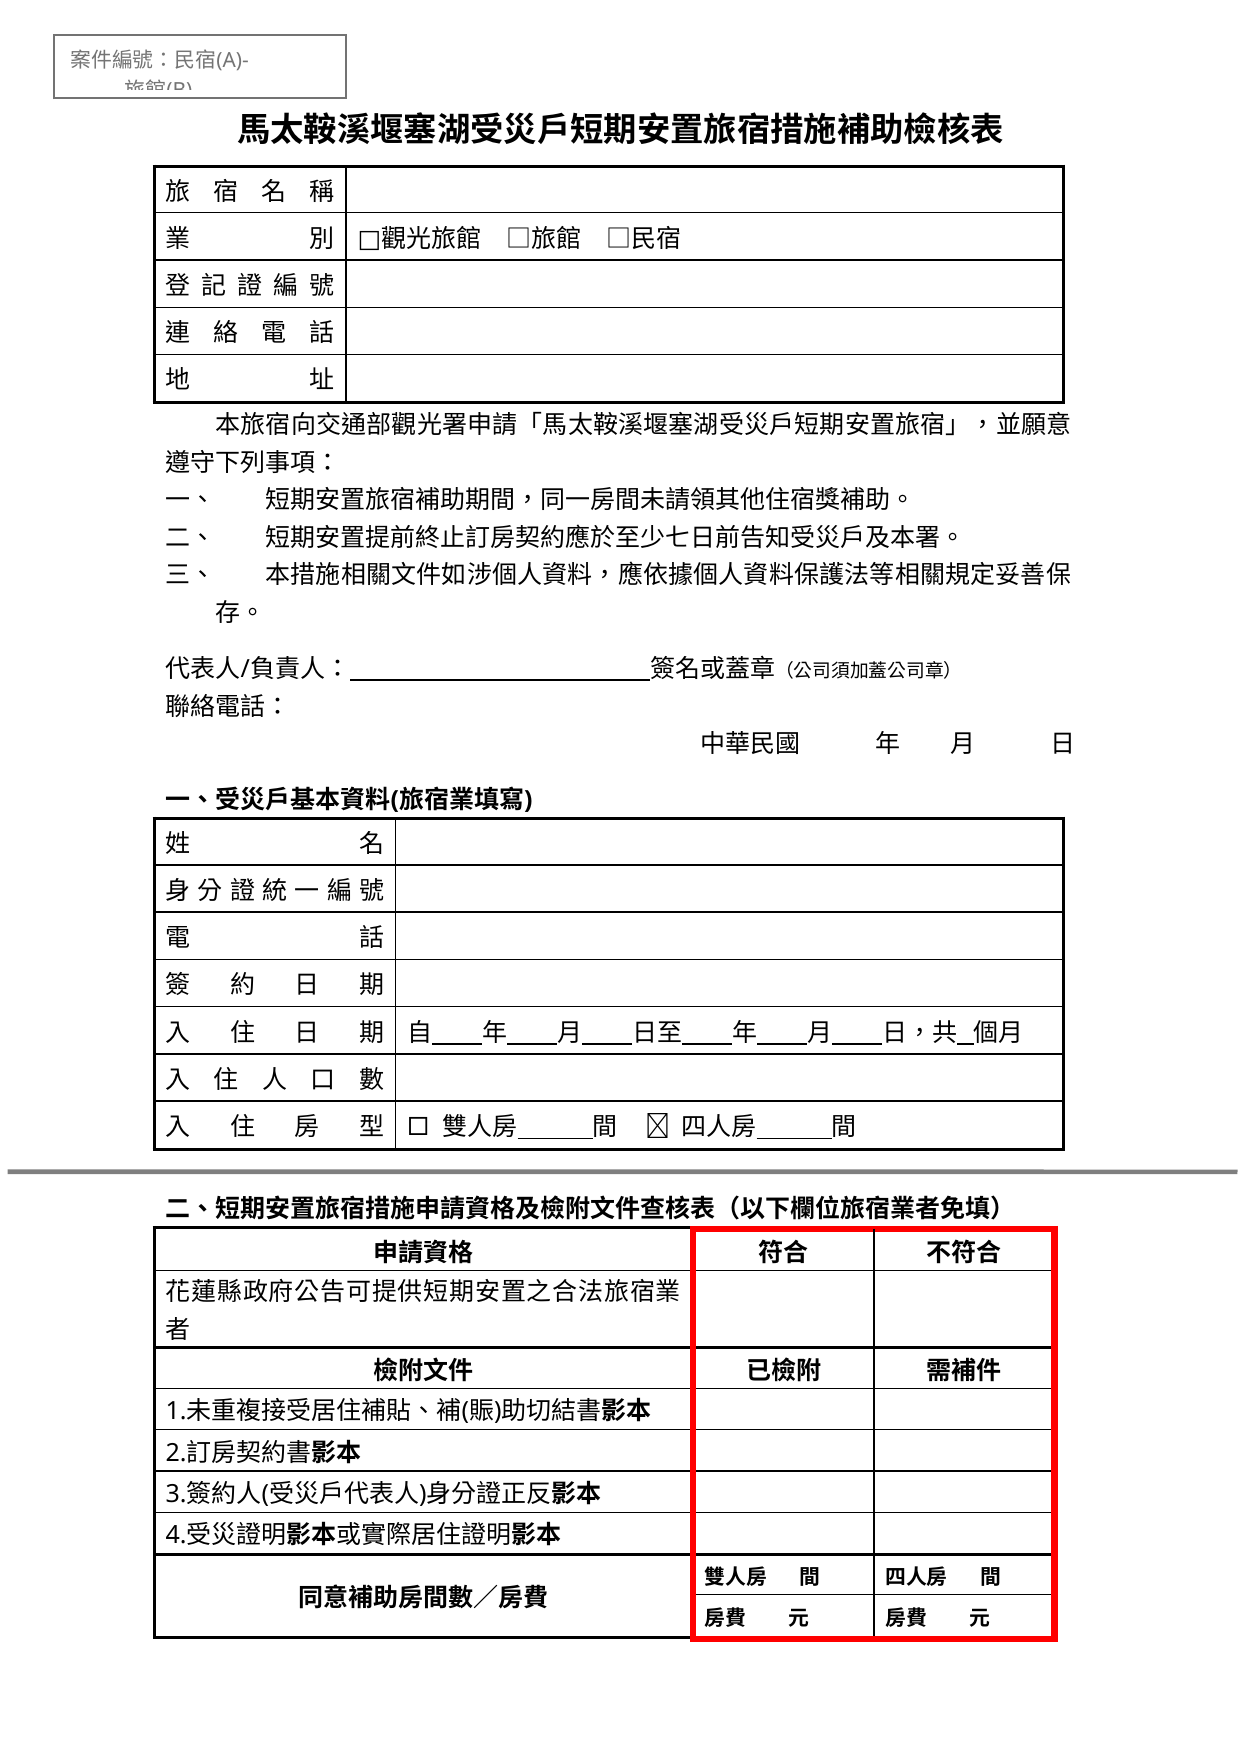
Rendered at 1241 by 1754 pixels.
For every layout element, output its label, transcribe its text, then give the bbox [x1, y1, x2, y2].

table_cell [875, 1271, 1051, 1346]
table_cell [875, 1513, 1051, 1553]
table_cell [347, 308, 1062, 354]
table_cell [396, 960, 1062, 1006]
table_cell 入住人口數 [156, 1055, 395, 1100]
table_cell 房費 元 [875, 1595, 1051, 1636]
table_cell [347, 261, 1062, 306]
table_cell 入住日期 [156, 1007, 395, 1053]
text 本旅宿向交通部觀光署申請「馬太鞍溪堰塞湖受災戶短期安置旅宿」，並願意遵守下列事項： [165, 404, 1075, 479]
table_cell 自 年 月 日至 年 月 日，共 個月 [396, 1007, 1062, 1053]
table_cell [696, 1389, 873, 1429]
table_cell 花蓮縣政府公告可提供短期安置之合法旅宿業者 [156, 1271, 690, 1346]
text 一、受災戶基本資料(旅宿業填寫) [165, 779, 1075, 817]
table_cell [696, 1430, 873, 1470]
table_cell 需補件 [875, 1349, 1051, 1387]
list 短期安置旅宿補助期間，同一房間未請領其他住宿獎補助。 [165, 479, 1075, 517]
table_cell [875, 1472, 1051, 1511]
table_header [396, 820, 1062, 864]
table_header 姓名 [156, 820, 395, 864]
table_cell 身分證統一編號 [156, 866, 395, 911]
table_cell 房費 元 [696, 1595, 873, 1636]
table_cell [396, 1055, 1062, 1100]
table_cell [696, 1472, 873, 1511]
table_cell [875, 1389, 1051, 1429]
text 二、短期安置旅宿措施申請資格及檢附文件查核表（以下欄位旅宿業者免填） [165, 1188, 1075, 1226]
table_cell 3.簽約人(受災戶代表人)身分證正反影本 [156, 1472, 690, 1511]
table_cell 1.未重複接受居住補貼、補(賑)助切結書影本 [156, 1389, 690, 1429]
text 馬太鞍溪堰塞湖受災戶短期安置旅宿措施補助檢核表 [165, 89, 1075, 164]
table_header 符合 [696, 1232, 873, 1269]
table_header 旅宿名稱 [156, 168, 345, 212]
text 代表人/負責人： 簽名或蓋章（公司須加蓋公司章） [165, 648, 1075, 685]
table_cell [875, 1430, 1051, 1470]
text 中華民國 年 月 日 [165, 723, 1075, 760]
table_cell 業別 [156, 213, 345, 259]
table_cell 同意補助房間數／房費 [156, 1556, 690, 1636]
table_cell 連絡電話 [156, 308, 345, 354]
table_cell 已檢附 [696, 1349, 873, 1387]
table_header 不符合 [875, 1232, 1051, 1269]
list 本措施相關文件如涉個人資料，應依據個人資料保護法等相關規定妥善保存。 [165, 554, 1075, 629]
table_cell 檢附文件 [156, 1349, 690, 1387]
table_cell 登記證編號 [156, 261, 345, 306]
table_cell 入住房型 [156, 1102, 395, 1148]
table_cell □觀光旅館 □旅館 □民宿 [347, 213, 1062, 259]
table_cell 簽約日期 [156, 960, 395, 1006]
table_cell 電話 [156, 913, 395, 958]
table_cell 2.訂房契約書影本 [156, 1430, 690, 1470]
table_cell 地址 [156, 355, 345, 401]
table_cell 雙人房 間 [696, 1556, 873, 1594]
list 短期安置提前終止訂房契約應於至少七日前告知受災戶及本署。 [165, 517, 1075, 554]
table_cell [696, 1513, 873, 1553]
table_cell [347, 355, 1062, 401]
table_header 申請資格 [156, 1229, 690, 1269]
text 案件編號：民宿(A)- [70, 43, 330, 73]
table_cell [396, 913, 1062, 958]
table_cell  雙人房 間  四人房 間 [396, 1102, 1062, 1148]
table_cell 4.受災證明影本或實際居住證明影本 [156, 1513, 690, 1553]
table_header [347, 168, 1062, 212]
text 旅館(B)- [70, 73, 330, 90]
table_cell [396, 866, 1062, 911]
table_cell 四人房 間 [875, 1556, 1051, 1594]
text 聯絡電話： [165, 685, 1075, 723]
table_cell [696, 1271, 873, 1346]
